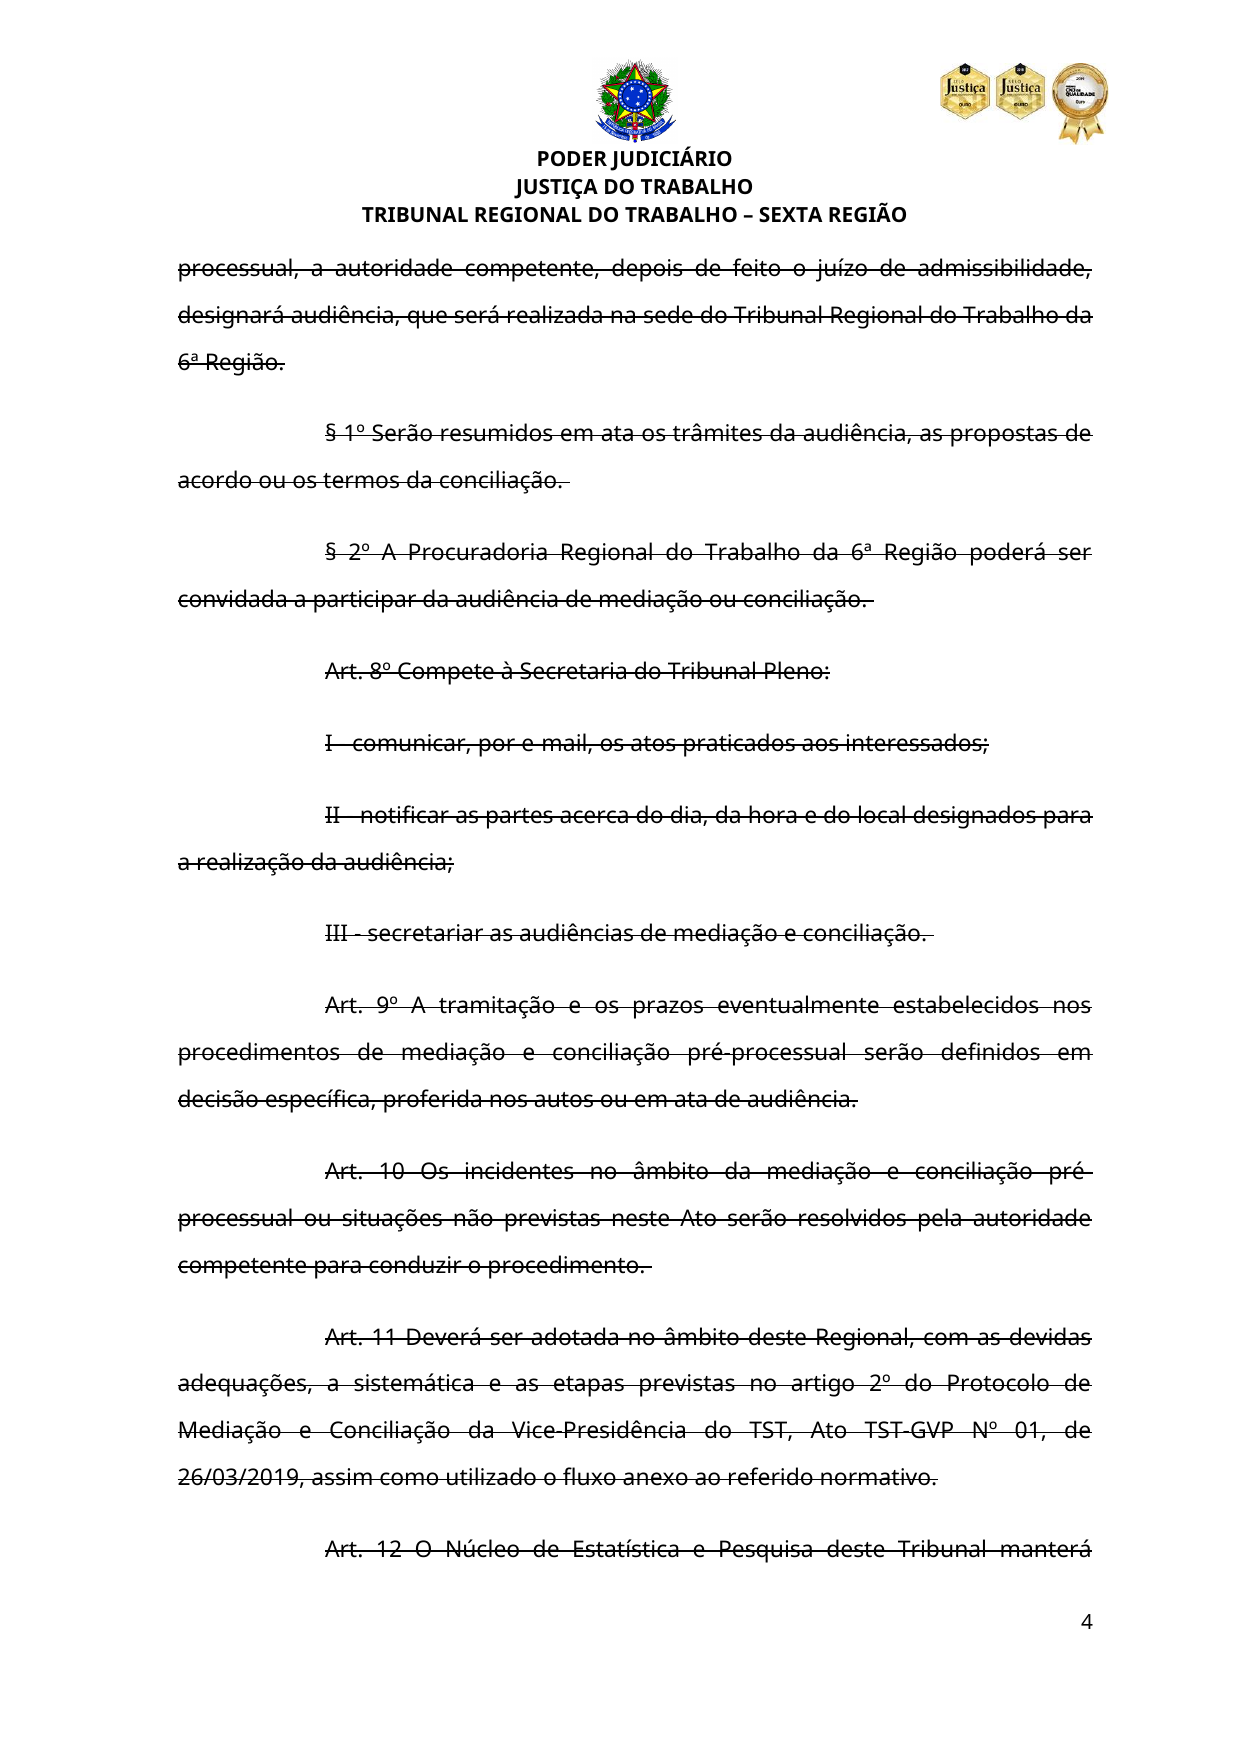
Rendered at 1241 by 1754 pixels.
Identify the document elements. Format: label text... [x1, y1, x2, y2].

text Art. 8º Compete à Secretaria do Tribunal Pleno: [177, 655, 1092, 686]
text Art. 12 O Núcleo de Estatística e Pesquisa deste Tribunal manterá dados estatísticos referentes aos procedimentos de mediação e conciliação pré-processual. [177, 1533, 1092, 1564]
text Art. 9º A tramitação e os prazos eventualmente estabelecidos nos procedimentos de mediação e conciliação pré-processual serão definidos em decisão específica, proferida nos autos ou em ata de audiência. [177, 989, 1092, 1054]
text Art. 9º A tramitação e os prazos eventualmente estabelecidos nos procedimentos de mediação e conciliação pré-processual serão definidos em decisão específica, proferida nos autos ou em ata de audiência. [177, 1055, 1092, 1114]
text Art. 11 Deverá ser adotada no âmbito deste Regional, com as devidas adequações, a sistemática e as etapas previstas no artigo 2º do Protocolo de Mediação e Conciliação da Vice-Presidência do TST, Ato TST-GVP Nº 01, de 26/03/2019, assim como utilizado o fluxo anexo ao referido normativo. [177, 1386, 1092, 1432]
text II - notificar as partes acerca do dia, da hora e do local designados para a realização da audiência; [177, 799, 1092, 877]
text § 1º Serão resumidos em ata os trâmites da audiência, as propostas de acordo ou os termos da conciliação. [177, 417, 1092, 496]
picture [591, 57, 678, 144]
text Art. 11 Deverá ser adotada no âmbito deste Regional, com as devidas adequações, a sistemática e as etapas previstas no artigo 2º do Protocolo de Mediação e Conciliação da Vice-Presidência do TST, Ato TST-GVP Nº 01, de 26/03/2019, assim como utilizado o fluxo anexo ao referido normativo. [177, 1321, 1092, 1385]
text Art. 7º Recebido o requerimento de mediação e conciliação pré-processual, a autoridade competente, depois de feito o juízo de admissibilidade, designará audiência, que será realizada na sede do Tribunal Regional do Trabalho da 6ª Região. [177, 252, 1092, 269]
picture [940, 63, 1109, 145]
text III - secretariar as audiências de mediação e conciliação. [177, 917, 1092, 949]
text I - comunicar, por e-mail, os atos praticados aos interessados; [177, 727, 1092, 758]
text Art. 7º Recebido o requerimento de mediação e conciliação pré-processual, a autoridade competente, depois de feito o juízo de admissibilidade, designará audiência, que será realizada na sede do Tribunal Regional do Trabalho da 6ª Região. [177, 317, 1092, 377]
text Art. 7º Recebido o requerimento de mediação e conciliação pré-processual, a autoridade competente, depois de feito o juízo de admissibilidade, designará audiência, que será realizada na sede do Tribunal Regional do Trabalho da 6ª Região. [177, 270, 1092, 316]
text Art. 10 Os incidentes no âmbito da mediação e conciliação pré-processual ou situações não previstas neste Ato serão resolvidos pela autoridade competente para conduzir o procedimento. [177, 1220, 1092, 1280]
text Art. 11 Deverá ser adotada no âmbito deste Regional, com as devidas adequações, a sistemática e as etapas previstas no artigo 2º do Protocolo de Mediação e Conciliação da Vice-Presidência do TST, Ato TST-GVP Nº 01, de 26/03/2019, assim como utilizado o fluxo anexo ao referido normativo. [177, 1433, 1092, 1492]
text Art. 10 Os incidentes no âmbito da mediação e conciliação pré-processual ou situações não previstas neste Ato serão resolvidos pela autoridade competente para conduzir o procedimento. [177, 1155, 1092, 1219]
text § 2º A Procuradoria Regional do Trabalho da 6ª Região poderá ser convidada a participar da audiência de mediação ou conciliação. [177, 536, 1092, 614]
